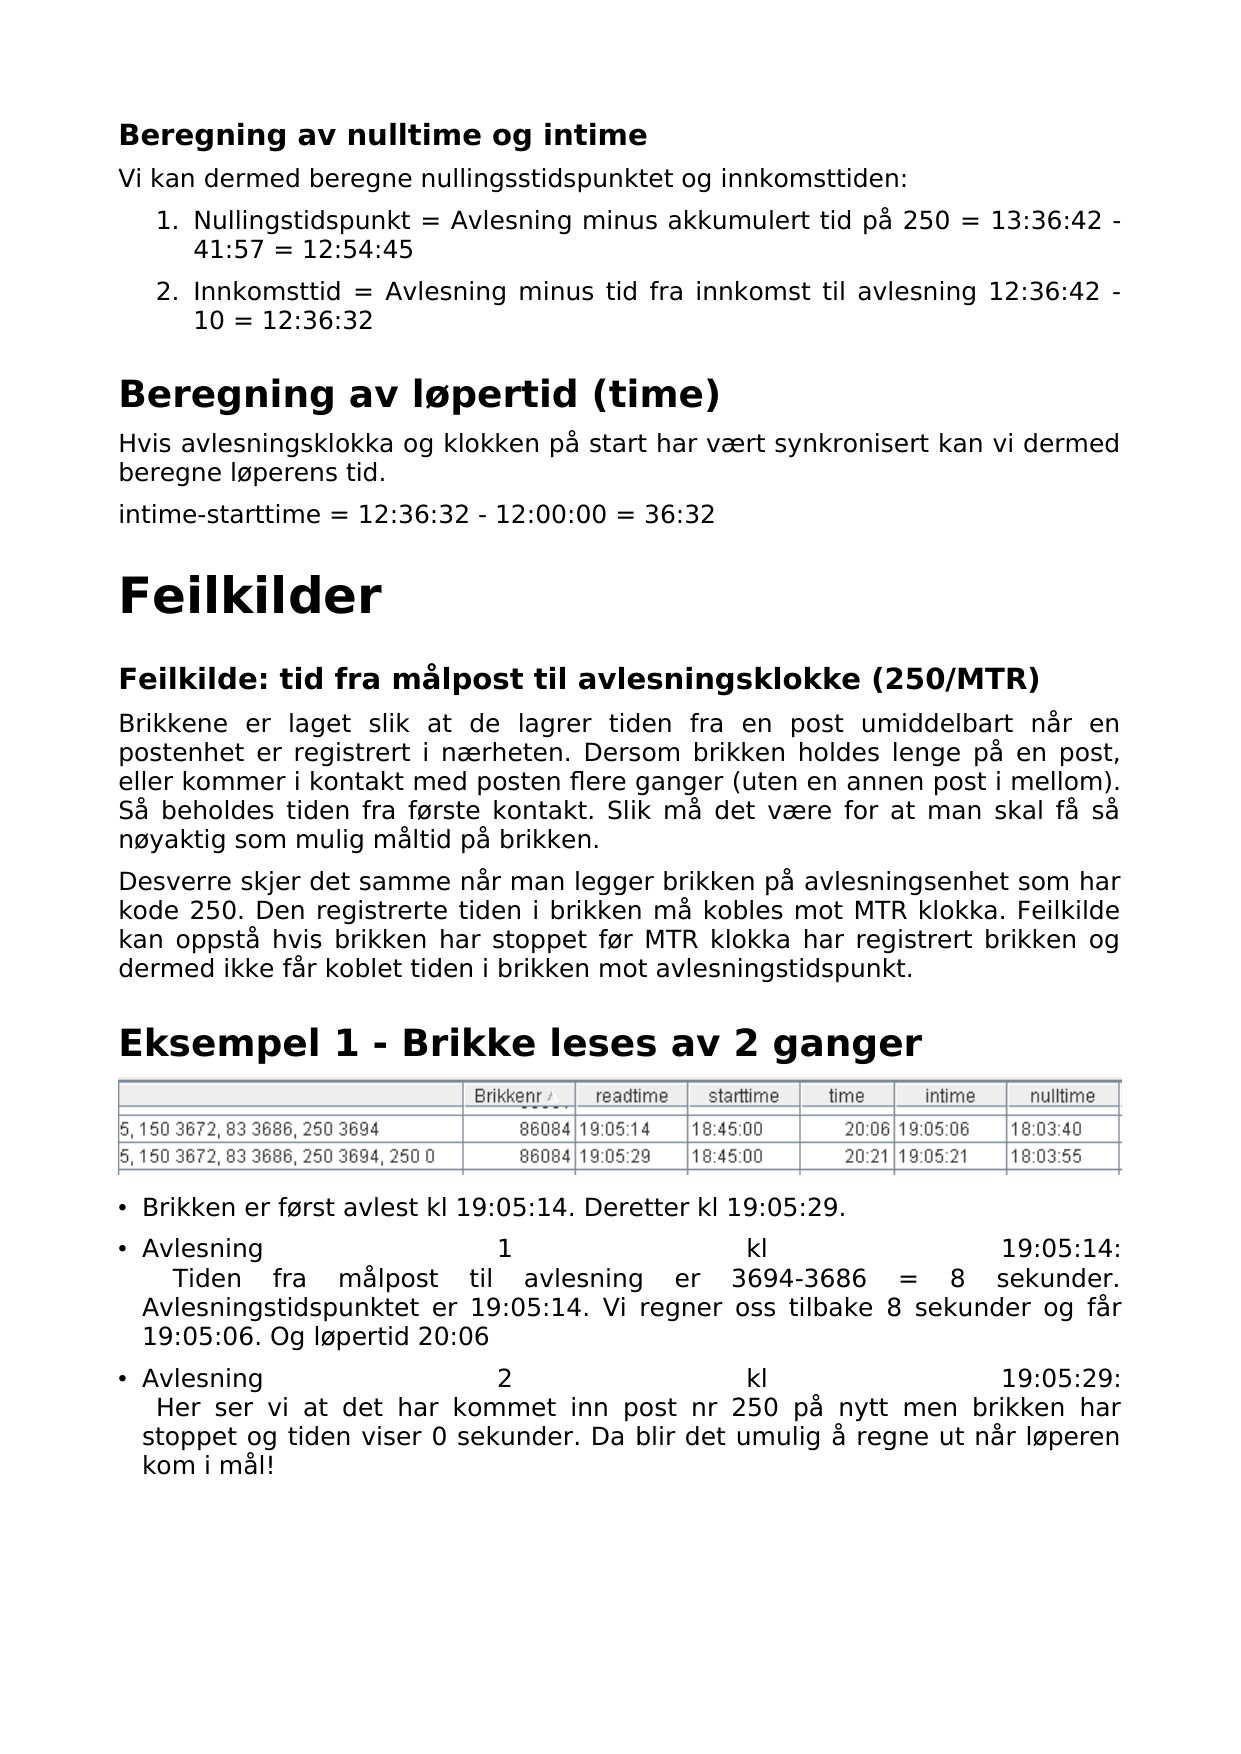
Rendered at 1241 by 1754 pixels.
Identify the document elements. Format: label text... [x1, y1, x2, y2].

subtitle Beregning av løpertid (time) [118, 373, 1122, 417]
list Avlesning 1 kl 19:05:14: Tiden fra målpost til avlesning er 3694-3686 = 8 sekunder. Avlesningstidspunktet er 19:05:14. Vi regner oss tilbake 8 sekunder og får 19:05:06. Og løpertid 20:06 [118, 1235, 1122, 1351]
text Vi kan dermed beregne nullingsstidspunktet og innkomsttiden: [118, 164, 1122, 194]
subtitle Feilkilde: tid fra målpost til avlesningsklokke (250/MTR) [118, 662, 1122, 696]
subtitle Beregning av nulltime og intime [118, 118, 1122, 152]
subtitle Feilkilder [118, 567, 1122, 625]
list Avlesning 2 kl 19:05:29: Her ser vi at det har kommet inn post nr 250 på nytt men brikken har stoppet og tiden viser 0 sekunder. Da blir det umulig å regne ut når løperen kom i mål! [118, 1364, 1122, 1481]
text intime-starttime = 12:36:32 - 12:00:00 = 36:32 [118, 500, 1122, 529]
list Nullingstidspunkt = Avlesning minus akkumulert tid på 250 = 13:36:42 - 41:57 = 12:54:45 [156, 206, 1122, 264]
text Hvis avlesningsklokka og klokken på start har vært synkronisert kan vi dermed beregne løperens tid. [118, 429, 1122, 487]
list Innkomsttid = Avlesning minus tid fra innkomst til avlesning 12:36:42 - 10 = 12:36:32 [156, 277, 1122, 335]
text Desverre skjer det samme når man legger brikken på avlesningsenhet som har kode 250. Den registrerte tiden i brikken må kobles mot MTR klokka. Feilkilde kan oppstå hvis brikken har stoppet før MTR klokka har registrert brikken og dermed ikke får koblet tiden i brikken mot avlesningstidspunkt. [118, 867, 1122, 984]
subtitle Eksempel 1 - Brikke leses av 2 ganger [118, 1021, 1122, 1065]
picture [118, 1077, 1123, 1175]
text Brikkene er laget slik at de lagrer tiden fra en post umiddelbart når en postenhet er registrert i nærheten. Dersom brikken holdes lenge på en post, eller kommer i kontakt med posten flere ganger (uten en annen post i mellom). Så beholdes tiden fra første kontakt. Slik må det være for at man skal få så nøyaktig som mulig måltid på brikken. [118, 709, 1122, 854]
list Brikken er først avlest kl 19:05:14. Deretter kl 19:05:29. [118, 1193, 1122, 1222]
